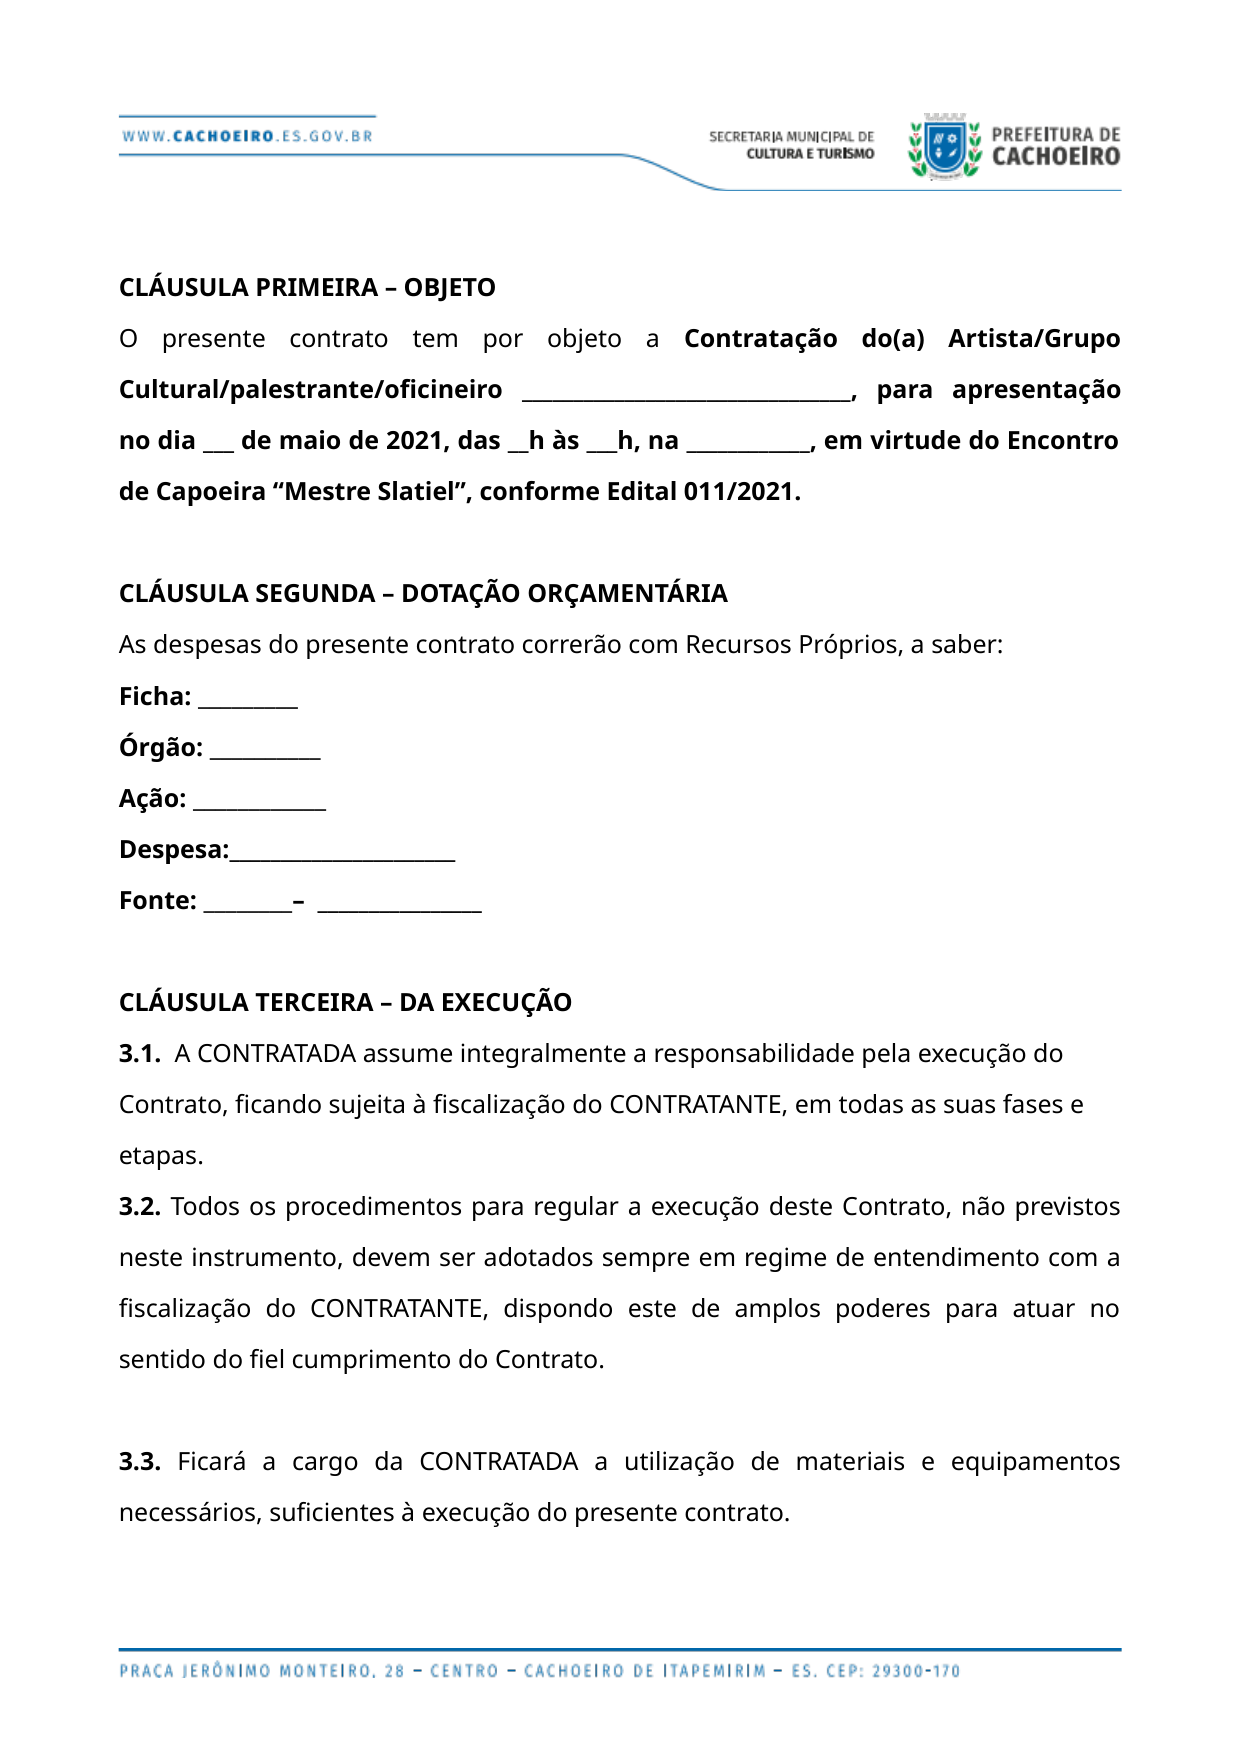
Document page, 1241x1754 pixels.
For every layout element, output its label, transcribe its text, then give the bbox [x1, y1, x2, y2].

text Ficha: _________ [118, 678, 1122, 712]
text Despesa:______________________ [118, 831, 1122, 865]
text O presente contrato tem por objeto a Contratação do(a) Artista/Grupo Cultural/palestrante/oficineiro ________________________________, para apresentação no dia ___ de maio de 2021, das __h às ___h, na ____________, em virtude do Encontro de Capoeira “Mestre Slatiel”, conforme Edital 011/2021. [118, 321, 1122, 508]
text Fonte: ________– ________________ [118, 882, 1122, 916]
text Órgão: __________ [118, 729, 1122, 763]
text 3.3. Ficará a cargo da CONTRATADA a utilização de materiais e equipamentos necessários, suficientes à execução do presente contrato. [118, 1444, 1122, 1529]
text 3.2. Todos os procedimentos para regular a execução deste Contrato, não previstos neste instrumento, devem ser adotados sempre em regime de entendimento com a fiscalização do CONTRATANTE, dispondo este de amplos poderes para atuar no sentido do fiel cumprimento do Contrato. [118, 1188, 1122, 1376]
text 3.1. A CONTRATADA assume integralmente a responsabilidade pela execução do Contrato, ficando sujeita à fiscalização do CONTRATANTE, em todas as suas fases e etapas. [118, 1035, 1122, 1172]
text CLÁUSULA SEGUNDA – DOTAÇÃO ORÇAMENTÁRIA [118, 576, 1122, 610]
text As despesas do presente contrato correrão com Recursos Próprios, a saber: [118, 627, 1122, 661]
text CLÁUSULA TERCEIRA – DA EXECUÇÃO [118, 984, 1122, 1018]
text CLÁUSULA PRIMEIRA – OBJETO [118, 270, 1122, 304]
text Ação: ____________ [118, 780, 1122, 814]
